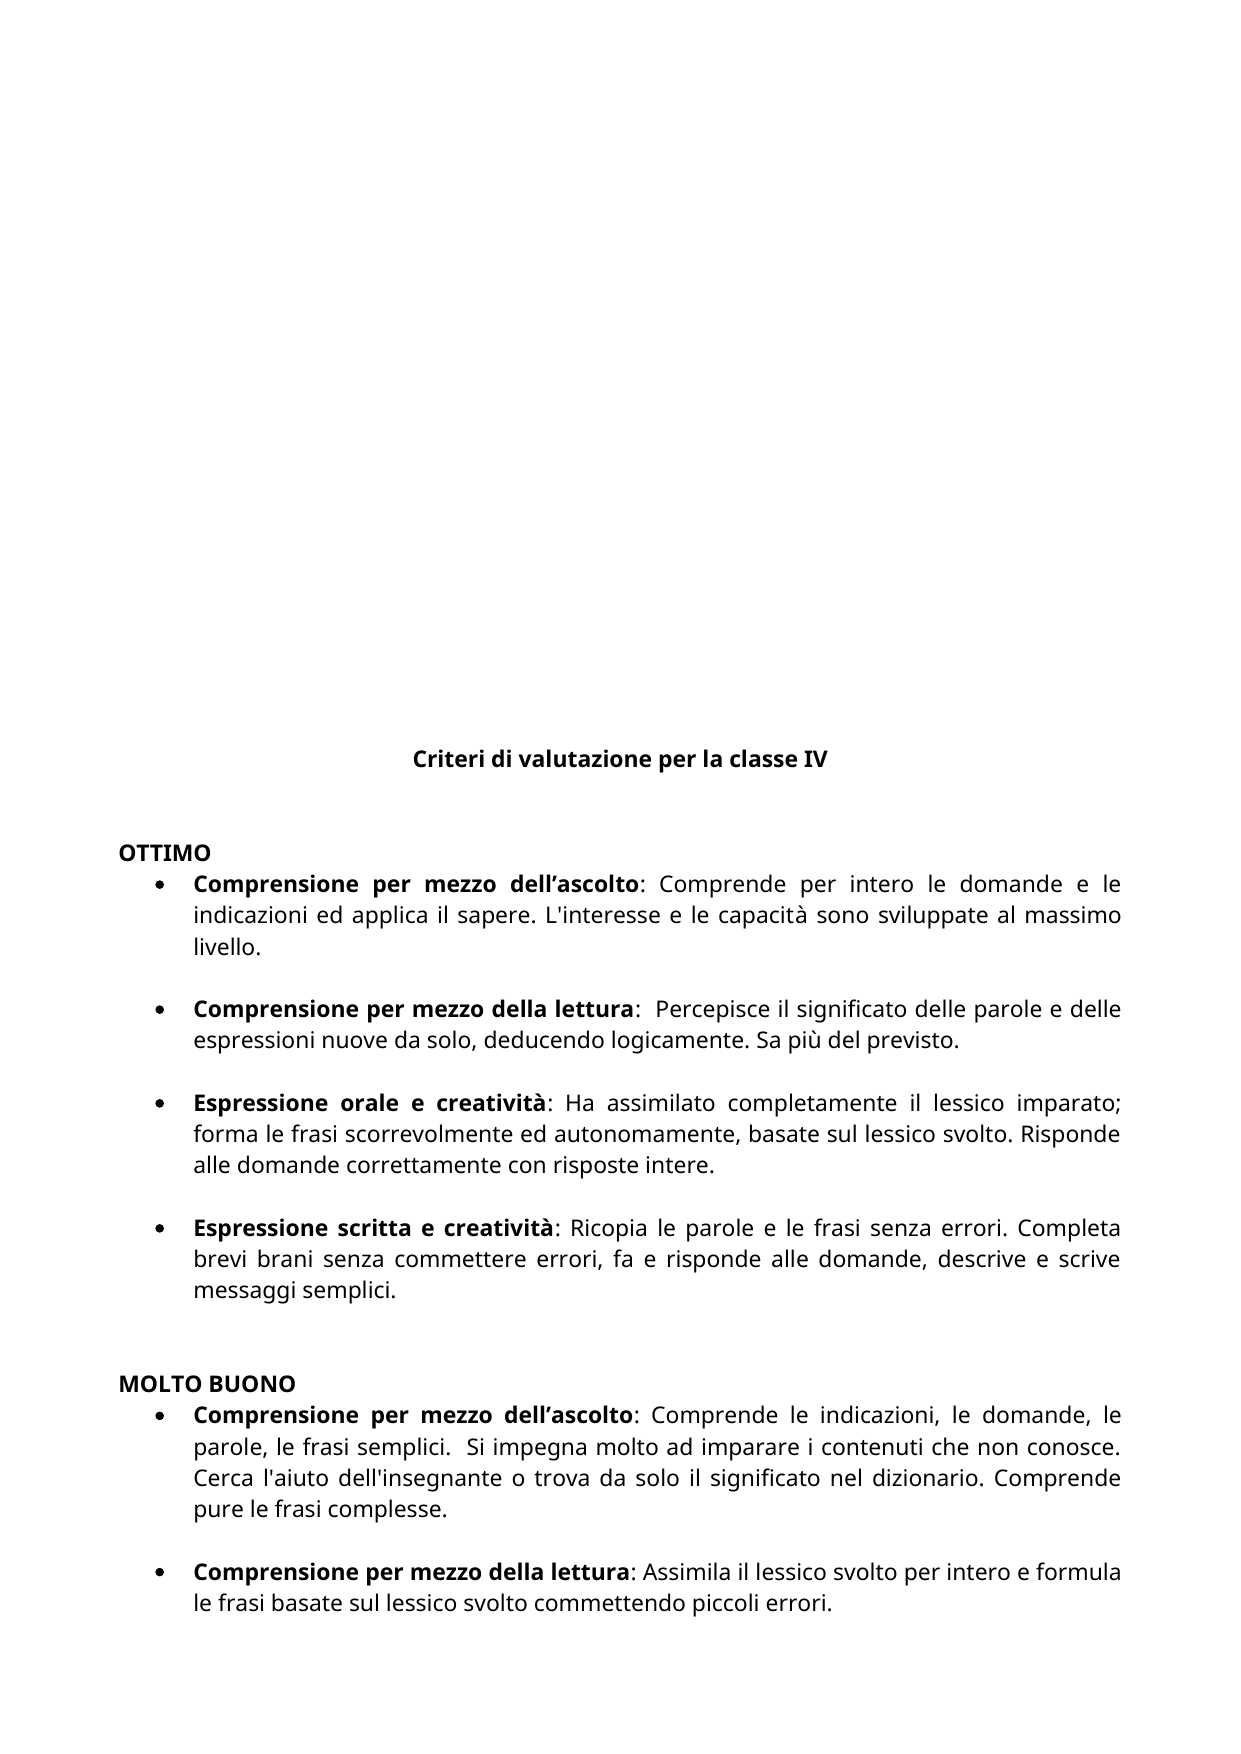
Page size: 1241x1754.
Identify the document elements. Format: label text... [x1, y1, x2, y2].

text OTTIMO [118, 837, 1122, 868]
text Criteri di valutazione per la classe IV [118, 743, 1122, 774]
list Comprensione per mezzo della lettura: Assimila il lessico svolto per intero e formula le frasi basate sul lessico svolto commettendo piccoli errori. [156, 1556, 1122, 1618]
list Comprensione per mezzo dell’ascolto: Comprende per intero le domande e le indicazioni ed applica il sapere. L'interesse e le capacità sono sviluppate al massimo livello. [156, 868, 1122, 962]
list Comprensione per mezzo della lettura: Percepisce il significato delle parole e delle espressioni nuove da solo, deducendo logicamente. Sa più del previsto. [156, 993, 1122, 1056]
list Espressione orale e creatività: Ha assimilato completamente il lessico imparato; forma le frasi scorrevolmente ed autonomamente, basate sul lessico svolto. Risponde alle domande correttamente con risposte intere. [156, 1087, 1122, 1181]
text MOLTO BUONO [118, 1368, 1122, 1399]
list Espressione scritta e creatività: Ricopia le parole e le frasi senza errori. Completa brevi brani senza commettere errori, fa e risponde alle domande, descrive e scrive messaggi semplici. [156, 1212, 1122, 1306]
list Comprensione per mezzo dell’ascolto: Comprende le indicazioni, le domande, le parole, le frasi semplici. Si impegna molto ad imparare i contenuti che non conosce. Cerca l'aiuto dell'insegnante o trova da solo il significato nel dizionario. Comprende pure le frasi complesse. [156, 1399, 1122, 1524]
